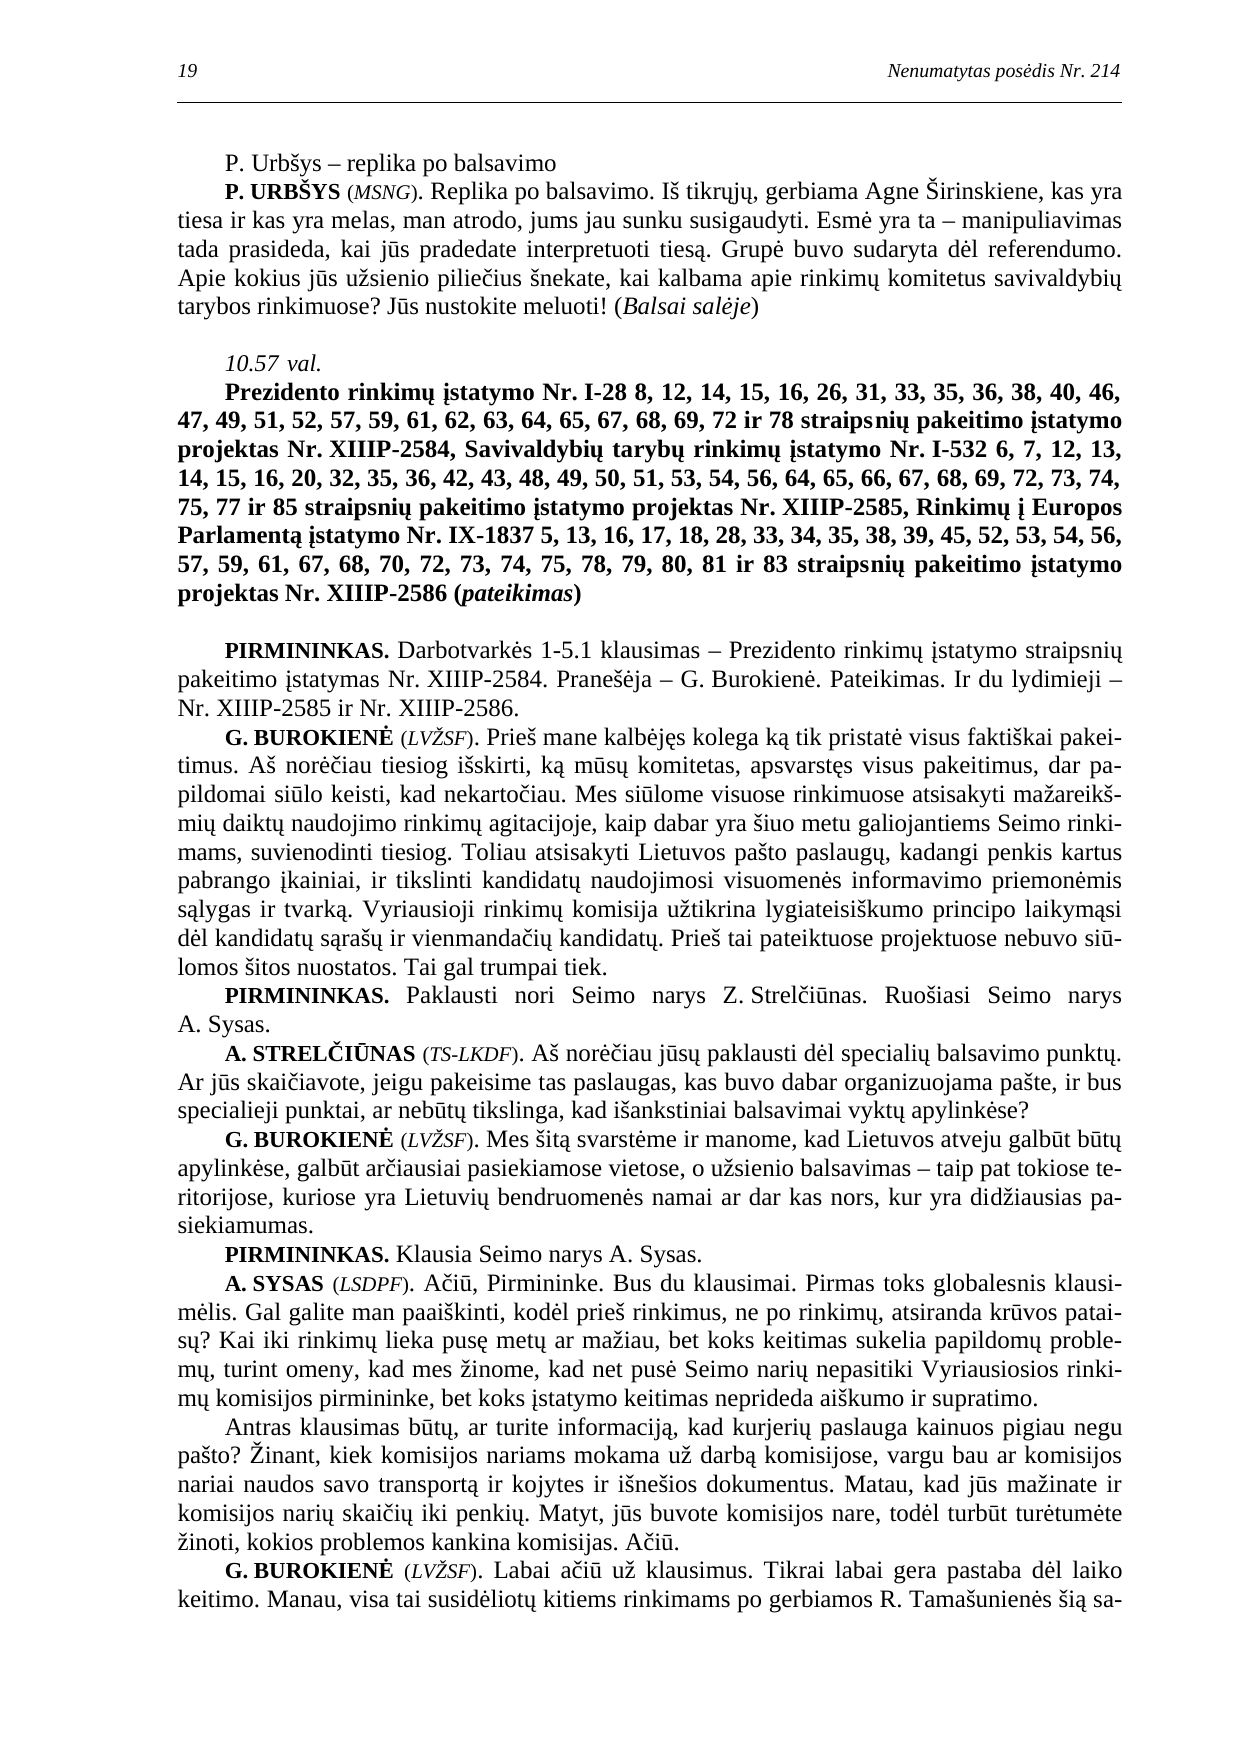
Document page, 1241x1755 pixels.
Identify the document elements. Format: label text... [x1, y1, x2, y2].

text G. BUROKIENĖ (LVŽSF). La­bai ačiū už klau­si­mus. Tik­rai la­bai ge­ra pa­sta­ba dėl lai­ko kei­ti­mo. Ma­nau, vi­sa tai su­si­dė­lio­tų ki­tiems rin­ki­mams po ger­bia­mos R. Ta­ma­šu­nie­nės šią sa­ [177, 1555, 1122, 1613]
text P. Urb­šys – re­pli­ka po bal­sa­vi­mo [177, 148, 1122, 176]
text P. URBŠYS (MSNG). Re­pli­ka po bal­sa­vi­mo. Iš tik­rų­jų, ger­bia­ma Ag­ne Ši­rins­kie­ne, kas yra tie­sa ir kas yra me­las, man at­ro­do, jums jau sun­ku su­si­gau­dy­ti. Es­mė yra ta – ma­ni­pu­lia­vi­mas ta­da pra­si­de­da, kai jūs pra­de­da­te in­ter­pre­tuo­ti tie­są. Gru­pė bu­vo su­da­ry­ta dėl re­fe­ren­du­mo. Apie ko­kius jūs už­sie­nio pi­lie­čius šne­ka­te, kai kal­ba­ma apie rin­ki­mų ko­mi­te­tus sa­vi­val­dy­bių ta­ry­bos rin­ki­muo­se? Jūs nu­sto­ki­te me­luo­ti! (Bal­sai sa­lė­je) [177, 176, 1122, 320]
text PIRMININKAS. Klau­sia Sei­mo na­rys A. Sy­sas. [177, 1239, 1122, 1268]
text A. STRELČIŪNAS (TS-LKDF). Aš no­rė­čiau jū­sų pa­klaus­ti dėl spe­cia­lių bal­sa­vi­mo punk­tų. Ar jūs skai­čia­vo­te, jei­gu pa­kei­si­me tas pa­slau­gas, kas bu­vo da­bar or­ga­ni­zuo­ja­ma paš­te, ir bus spe­cia­lie­ji punk­tai, ar ne­bū­tų tiks­lin­ga, kad iš­anks­ti­niai bal­sa­vi­mai vyk­tų apy­lin­kė­se? [177, 1038, 1122, 1124]
text G. BUROKIENĖ (LVŽSF). Mes ši­tą svars­tė­me ir ma­no­me, kad Lie­tu­vos at­ve­ju gal­būt bū­tų apy­lin­kė­se, gal­būt ar­čiau­siai pa­sie­kia­mo­se vie­to­se, o už­sie­nio bal­sa­vi­mas – taip pat to­kio­se te­ri­to­ri­jo­se, ku­rio­se yra Lie­tu­vių ben­druo­me­nės na­mai ar dar kas nors, kur yra di­džiau­sias pa­sie­kia­mu­mas. [177, 1124, 1122, 1239]
text G. BUROKIENĖ (LVŽSF). Prieš ma­ne kal­bė­jęs ko­le­ga ką tik pri­sta­tė vi­sus fak­tiš­kai pa­kei­ti­mus. Aš no­rė­čiau tie­siog iš­skir­ti, ką mū­sų ko­mi­te­tas, ap­svars­tęs vi­sus pa­kei­ti­mus, dar pa­pildo­mai siū­lo keis­ti, kad ne­­kar­to­čiau. Mes siū­lo­me vi­suo­se rin­ki­muo­se at­si­sa­ky­ti ma­ža­reikš­mių daik­tų nau­do­ji­mo rin­ki­mų agi­ta­ci­jo­je, kaip da­bar yra šiuo me­tu ga­lio­jan­tiems Sei­mo rin­ki­mams, su­vie­no­din­ti tie­siog. To­liau at­si­sa­ky­ti Lie­tu­vos paš­to pa­slau­gų, ka­dan­gi pen­kis kar­tus pa­bran­go įkai­niai, ir tiks­lin­ti kan­di­da­tų nau­do­ji­mo­si vi­suo­me­nės in­for­ma­vi­mo prie­mo­nė­mis są­ly­gas ir tvar­ką. Vy­riau­sio­ji rin­ki­mų ko­mi­si­ja už­tik­ri­na ly­gia­tei­siš­ku­mo prin­ci­po lai­ky­mą­si dėl kan­di­da­tų są­ra­šų ir vien­man­da­čių kan­di­da­tų. Prieš tai pa­teik­tuo­se pro­jek­tuo­se ne­bu­vo siū­lo­mos ši­tos nuo­sta­tos. Tai gal trum­pai tiek. [177, 722, 1122, 980]
text A. SYSAS (LSDPF). Ačiū, Pir­mi­nin­ke. Bus du klau­si­mai. Pir­mas toks glo­ba­les­nis klau­si­mė­lis. Gal ga­li­te man pa­aiš­kin­ti, ko­dėl prieš rin­ki­mus, ne po rin­ki­mų, at­si­ran­da krū­vos pa­tai­sų? Kai iki rin­ki­mų lie­ka pu­sę me­tų ar ma­žiau, bet koks kei­ti­mas su­ke­lia pa­pil­do­mų pro­ble­mų, tu­rint ome­ny, kad mes ži­no­me, kad net pu­sė Sei­mo na­rių ne­pa­si­ti­ki Vy­riau­sio­sios rin­ki­mų ko­mi­si­jos pir­mi­nin­ke, bet koks įsta­ty­mo kei­ti­mas ne­pri­de­da aiš­ku­mo ir su­pra­ti­mo. [177, 1268, 1122, 1412]
text Ant­ras klau­si­mas bū­tų, ar tu­ri­te in­for­ma­ci­ją, kad kur­je­rių pa­slau­ga kai­nuos pi­giau ne­gu paš­to? Ži­nant, kiek ko­mi­si­jos na­riams mo­ka­ma už dar­bą ko­mi­si­jo­se, var­gu bau ar ko­mi­si­jos na­riai nau­dos sa­vo trans­por­tą ir ko­jy­tes ir iš­ne­šios do­ku­men­tus. Ma­tau, kad jūs ma­ži­na­te ir ko­mi­si­jos na­rių skai­čių iki pen­kių. Ma­tyt, jūs bu­vo­te ko­mi­si­jos na­re, to­dėl tur­būt tu­rė­tu­mė­te ži­no­ti, ko­kios pro­ble­mos kan­ki­na ko­mi­si­jas. Ačiū. [177, 1412, 1122, 1555]
text PIRMININKAS. Dar­bo­tvarkės 1-5.1 klau­si­mas – Pre­zi­den­to rin­ki­mų įsta­ty­mo straips­nių pa­kei­ti­mo įsta­ty­mas Nr. XIIIP-2584. Pra­ne­šė­ja – G. Bu­ro­kie­nė. Pa­tei­ki­mas. Ir du ly­di­mie­ji – Nr. XIIIP-2585 ir Nr. XIIIP-2586. [177, 635, 1122, 722]
text PIRMININKAS. Pa­klaus­ti no­ri Sei­mo na­rys Z. Strel­čiū­nas. Ruo­šia­si Sei­mo na­rys A. Sysas. [177, 980, 1122, 1038]
text Pre­zi­den­to rin­ki­mų įsta­ty­mo Nr. I-28 8, 12, 14, 15, 16, 26, 31, 33, 35, 36, 38, 40, 46, 47, 49, 51, 52, 57, 59, 61, 62, 63, 64, 65, 67, 68, 69, 72 ir 78 straips­nių pa­kei­ti­mo įsta­ty­mo pro­jek­tas Nr. XIIIP-2584, Sa­vi­val­dy­bių ta­ry­bų rin­ki­mų įsta­ty­mo Nr. I-532 6, 7, 12, 13, 14, 15, 16, 20, 32, 35, 36, 42, 43, 48, 49, 50, 51, 53, 54, 56, 64, 65, 66, 67, 68, 69, 72, 73, 74, 75, 77 ir 85 straips­nių pa­kei­ti­mo įsta­ty­mo pro­jek­tas Nr. XIIIP-2585, Rin­ki­mų į Eu­ro­pos Par­la­men­tą įsta­ty­mo Nr. IX-1837 5, 13, 16, 17, 18, 28, 33, 34, 35, 38, 39, 45, 52, 53, 54, 56, 57, 59, 61, 67, 68, 70, 72, 73, 74, 75, 78, 79, 80, 81 ir 83 straips­nių pa­kei­ti­mo įsta­ty­mo projek­tas Nr. XIIIP-2586 (pa­tei­ki­mas) [177, 377, 1122, 607]
text 10.57 val. [224, 349, 1122, 377]
